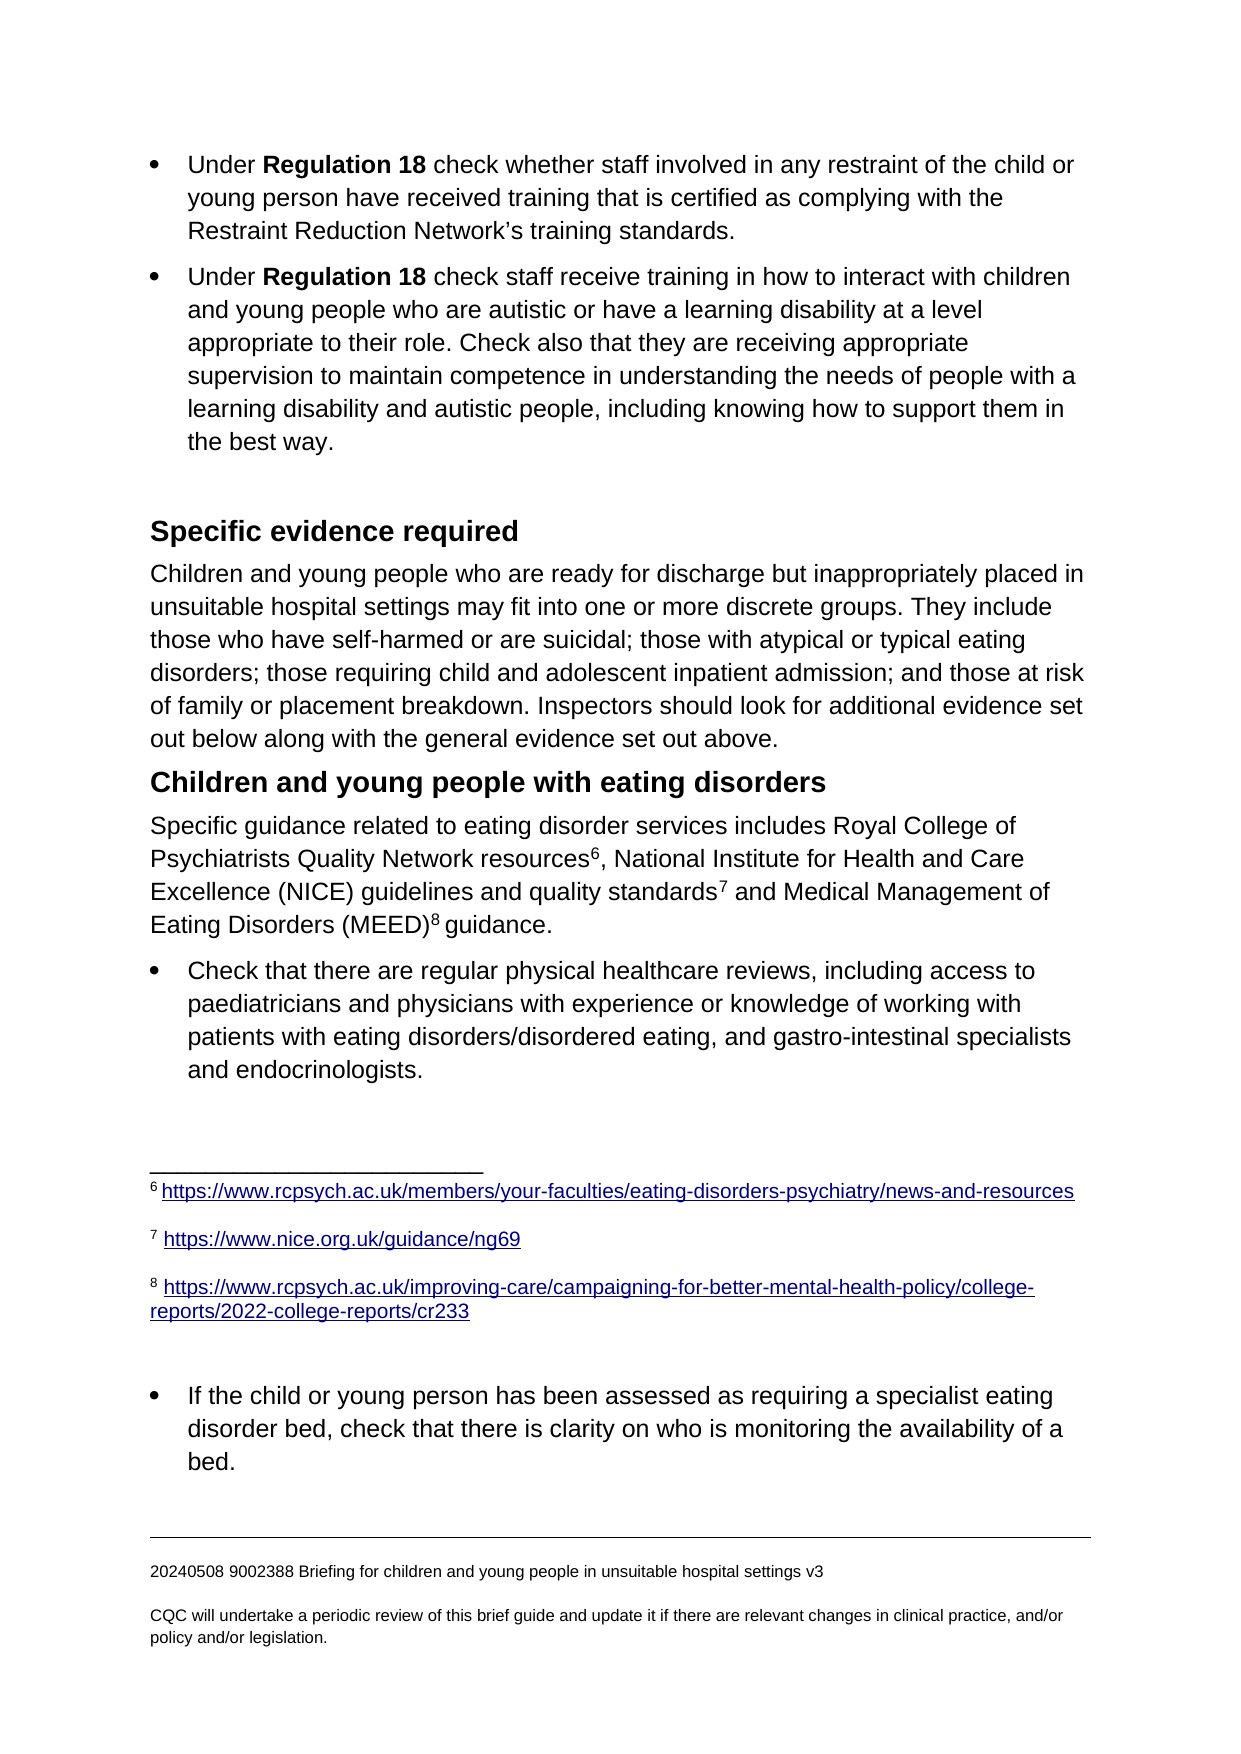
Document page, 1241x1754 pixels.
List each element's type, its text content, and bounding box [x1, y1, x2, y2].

text Specific guidance related to eating disorder services includes Royal College of Psychiatrists Quality Network resources6, National Institute for Health and Care Excellence (NICE) guidelines and quality standards7 and Medical Management of Eating Disorders (MEED)8 guidance. [150, 811, 1091, 939]
subtitle Specific evidence required [150, 518, 1091, 547]
text Children and young people who are ready for discharge but inappropriately placed in unsuitable hospital settings may fit into one or more discrete groups. They include those who have self-harmed or are suicidal; those with atypical or typical eating disorders; those requiring child and adolescent inpatient admission; and those at risk of family or placement breakdown. Inspectors should look for additional evidence set out below along with the general evidence set out above. [150, 559, 1091, 753]
text 7 https://www.nice.org.uk/guidance/ng69 [150, 1227, 1091, 1251]
list Check that there are regular physical healthcare reviews, including access to paediatricians and physicians with experience or knowledge of working with patients with eating disorders/disordered eating, and gastro-intestinal specialists and endocrinologists. [150, 956, 1091, 1084]
text 6 https://www.rcpsych.ac.uk/members/your-faculties/eating-disorders-psychiatry/news-and-resources [150, 1179, 1091, 1203]
list Under Regulation 18 check whether staff involved in any restraint of the child or young person have received training that is certified as complying with the Restraint Reduction Network’s training standards. [150, 150, 1091, 245]
text 8 https://www.rcpsych.ac.uk/improving-care/campaigning-for-better-mental-health-policy/college-reports/2022-college-reports/cr233 [150, 1275, 1091, 1323]
list Under Regulation 18 check staff receive training in how to interact with children and young people who are autistic or have a learning disability at a level appropriate to their role. Check also that they are receiving appropriate supervision to maintain competence in understanding the needs of people with a learning disability and autistic people, including knowing how to support them in the best way. [150, 262, 1091, 456]
list If the child or young person has been assessed as requiring a specialist eating disorder bed, check that there is clarity on who is monitoring the availability of a bed. [150, 1381, 1091, 1476]
subtitle Children and young people with eating disorders [150, 770, 1091, 799]
text ________________________ [150, 1146, 1091, 1175]
